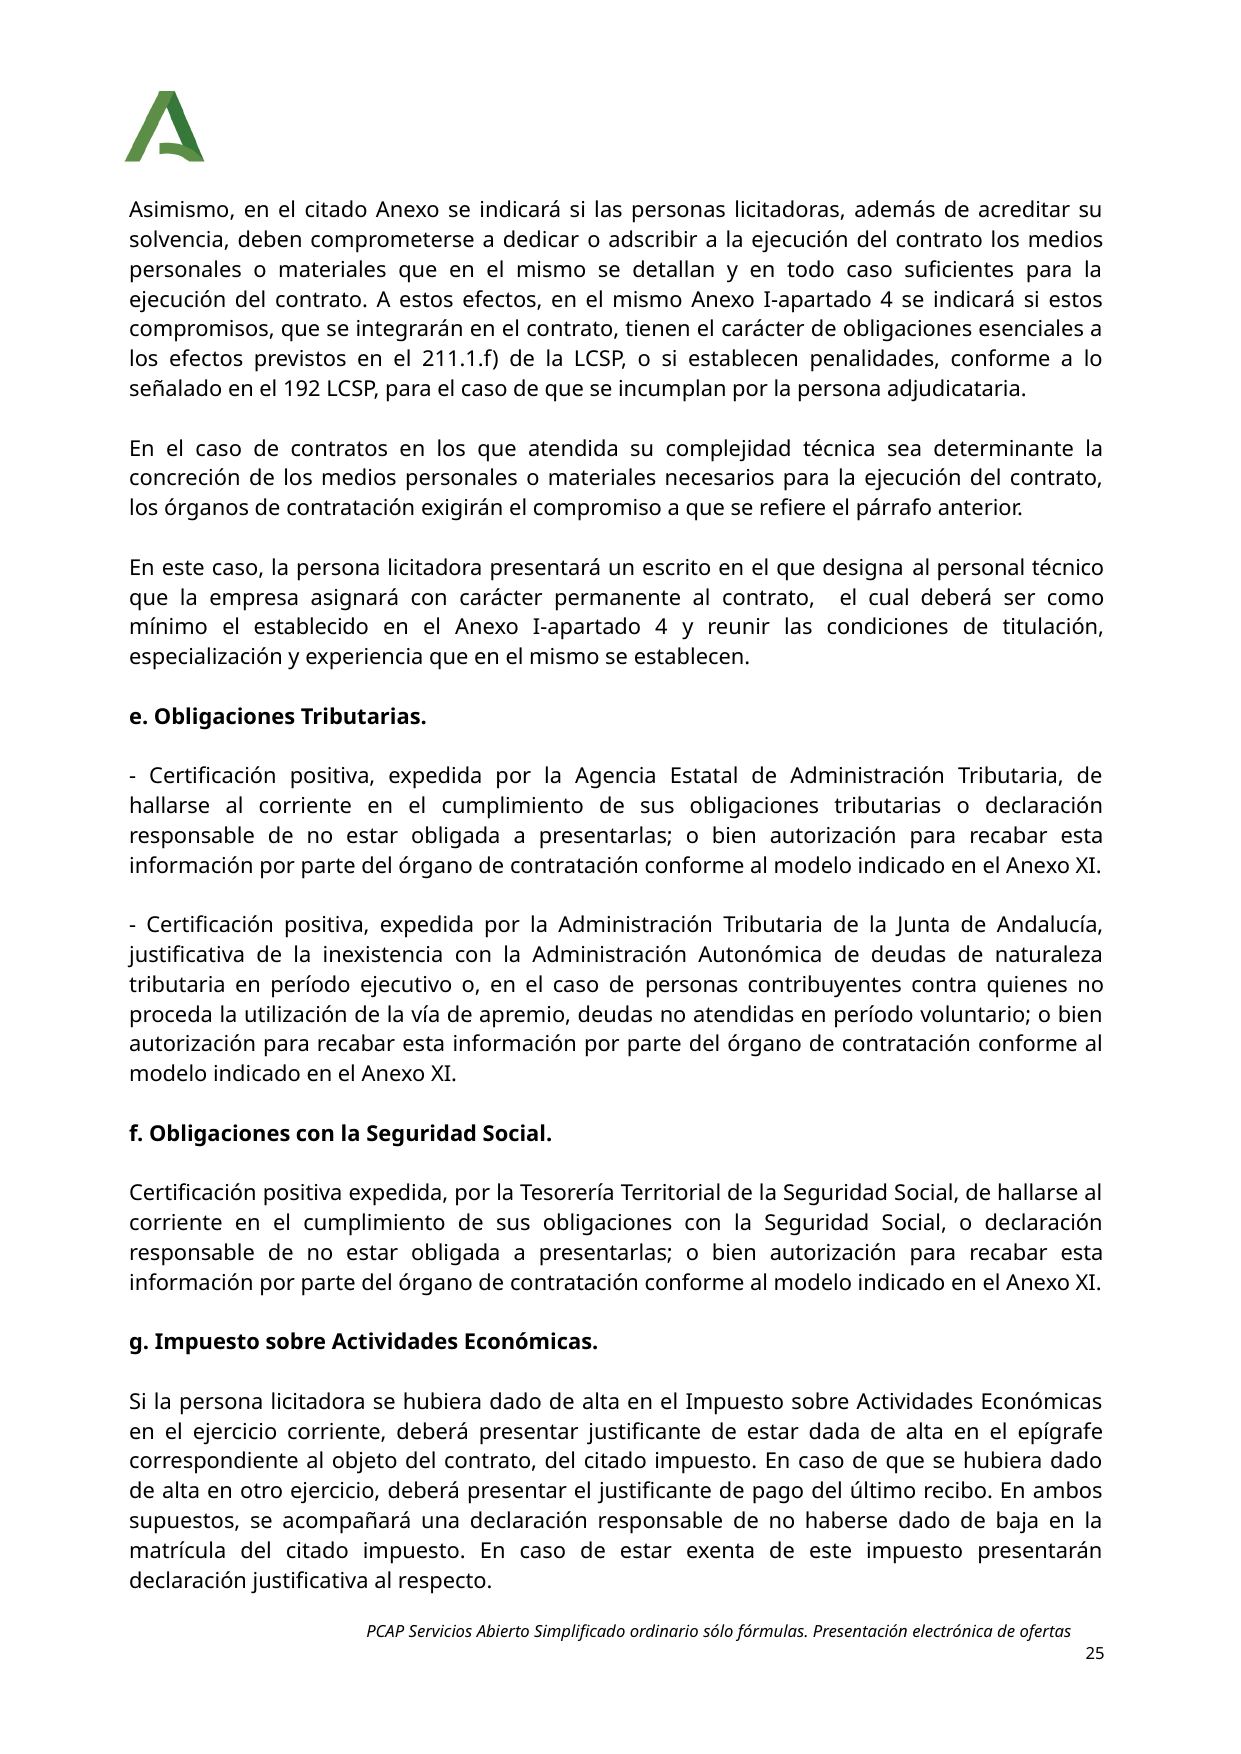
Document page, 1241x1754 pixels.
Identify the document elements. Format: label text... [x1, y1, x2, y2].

text En el caso de contratos en los que atendida su complejidad técnica sea determinante la concreción de los medios personales o materiales necesarios para la ejecución del contrato, los órganos de contratación exigirán el compromiso a que se refiere el párrafo anterior. [129, 433, 1104, 522]
text Asimismo, en el citado Anexo se indicará si las personas licitadoras, además de acreditar su solvencia, deben comprometerse a dedicar o adscribir a la ejecución del contrato los medios personales o materiales que en el mismo se detallan y en todo caso suficientes para la ejecución del contrato. A estos efectos, en el mismo Anexo I-apartado 4 se indicará si estos compromisos, que se integrarán en el contrato, tienen el carácter de obligaciones esenciales a los efectos previstos en el 211.1.f) de la LCSP, o si establecen penalidades, conforme a lo señalado en el 192 LCSP, para el caso de que se incumplan por la persona adjudicataria. [129, 194, 1104, 403]
text Certificación positiva expedida, por la Tesorería Territorial de la Seguridad Social, de hallarse al corriente en el cumplimiento de sus obligaciones con la Seguridad Social, o declaración responsable de no estar obligada a presentarlas; o bien autorización para recabar esta información por parte del órgano de contratación conforme al modelo indicado en el Anexo XI. [129, 1177, 1104, 1297]
text - Certificación positiva, expedida por la Agencia Estatal de Administración Tributaria, de hallarse al corriente en el cumplimiento de sus obligaciones tributarias o declaración responsable de no estar obligada a presentarlas; o bien autorización para recabar esta información por parte del órgano de contratación conforme al modelo indicado en el Anexo XI. [129, 760, 1104, 879]
text En este caso, la persona licitadora presentará un escrito en el que designa al personal técnico que la empresa asignará con carácter permanente al contrato, el cual deberá ser como mínimo el establecido en el Anexo I-apartado 4 y reunir las condiciones de titulación, especialización y experiencia que en el mismo se establecen. [129, 552, 1104, 671]
text - Certificación positiva, expedida por la Administración Tributaria de la Junta de Andalucía, justificativa de la inexistencia con la Administración Autonómica de deudas de naturaleza tributaria en período ejecutivo o, en el caso de personas contribuyentes contra quienes no proceda la utilización de la vía de apremio, deudas no atendidas en período voluntario; o bien autorización para recabar esta información por parte del órgano de contratación conforme al modelo indicado en el Anexo XI. [129, 909, 1104, 1088]
picture [120, 86, 209, 166]
text Si la persona licitadora se hubiera dado de alta en el Impuesto sobre Actividades Económicas en el ejercicio corriente, deberá presentar justificante de estar dada de alta en el epígrafe correspondiente al objeto del contrato, del citado impuesto. En caso de que se hubiera dado de alta en otro ejercicio, deberá presentar el justificante de pago del último recibo. En ambos supuestos, se acompañará una declaración responsable de no haberse dado de baja en la matrícula del citado impuesto. En caso de estar exenta de este impuesto presentarán declaración justificativa al respecto. [129, 1386, 1104, 1594]
text g. Impuesto sobre Actividades Económicas. [129, 1326, 1104, 1356]
text e. Obligaciones Tributarias. [129, 701, 1104, 731]
text f. Obligaciones con la Seguridad Social. [129, 1118, 1104, 1148]
